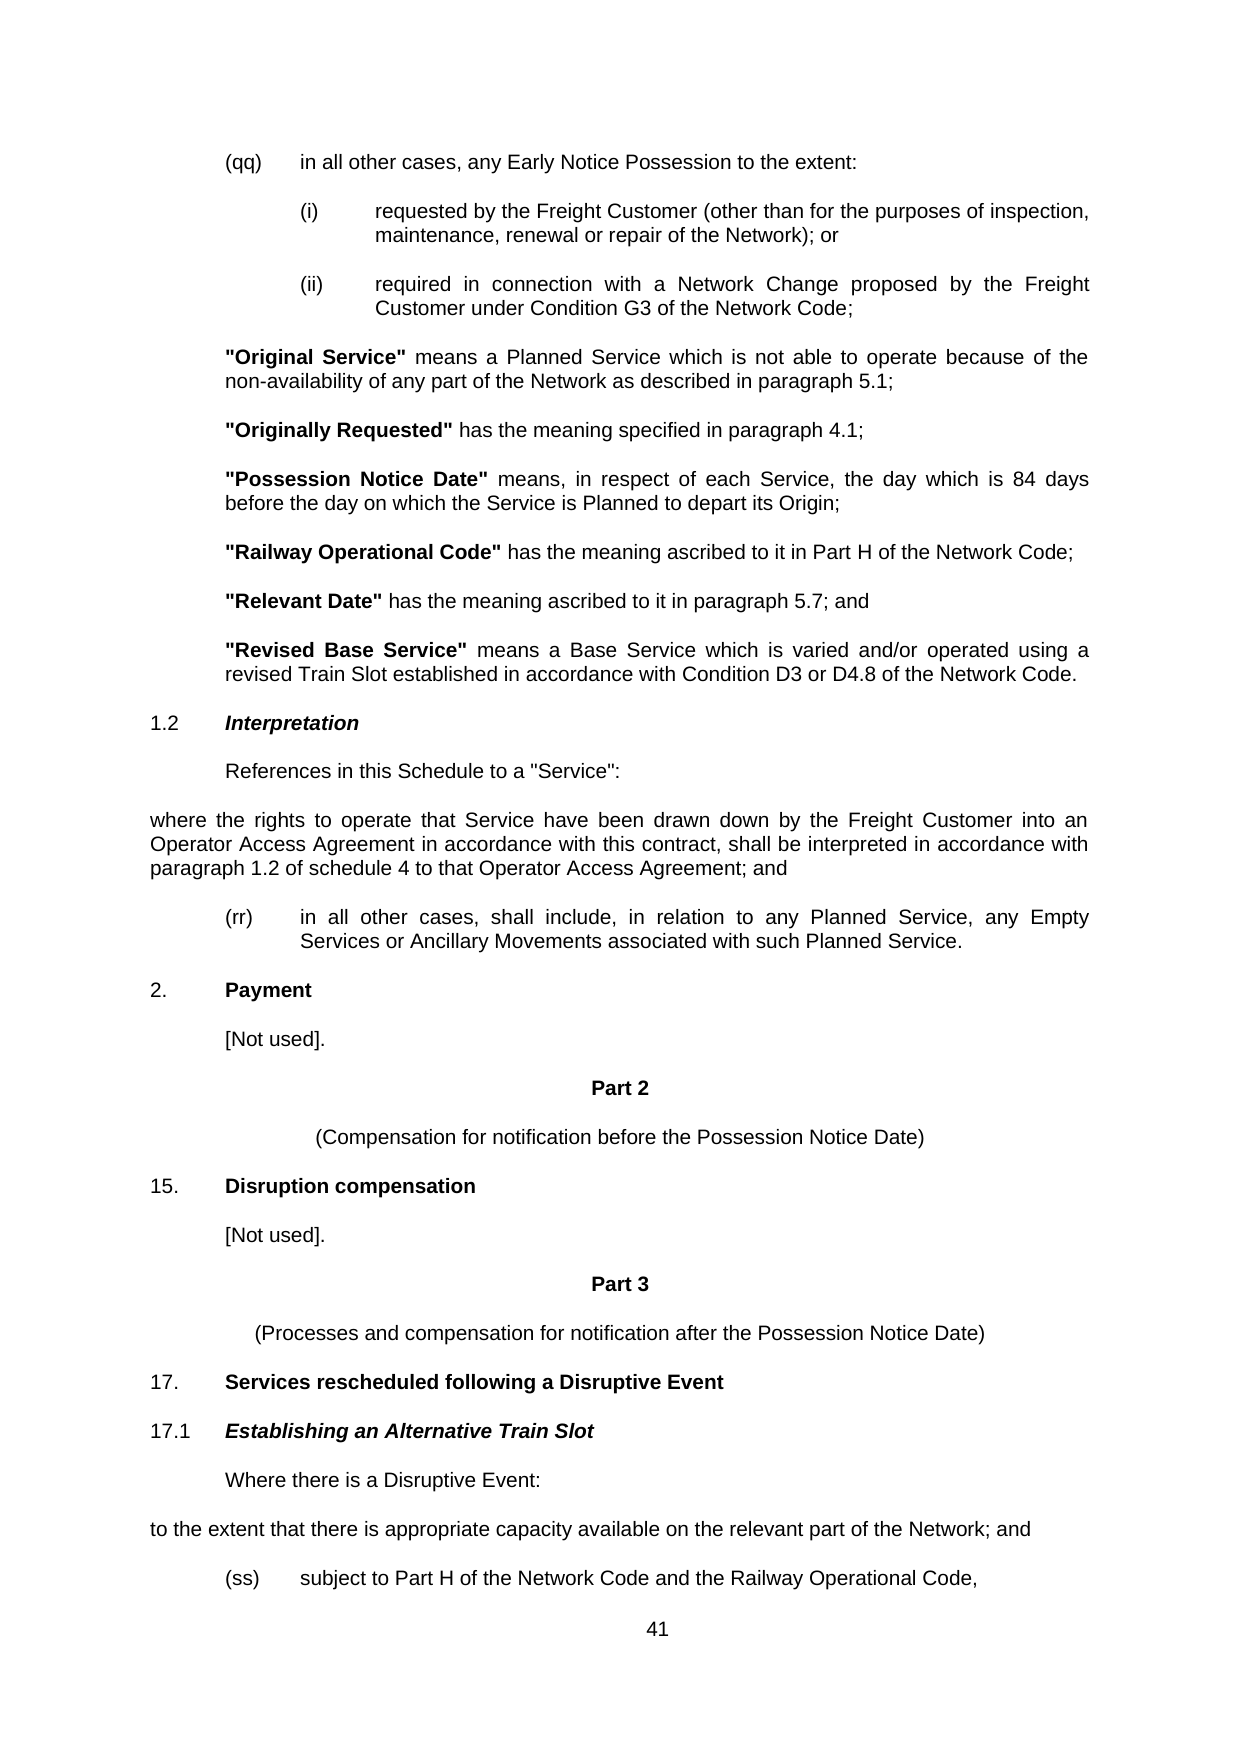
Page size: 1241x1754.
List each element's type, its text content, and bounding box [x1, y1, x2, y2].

list Establishing an Alternative Train Slot [150, 1419, 1090, 1443]
text Part 3 [150, 1272, 1090, 1296]
text "Revised Base Service" means a Base Service which is varied and/or operated using a revised Train Slot established in accordance with Condition D3 or D4.8 of the Network Code. [225, 637, 1090, 685]
text "Relevant Date" has the meaning ascribed to it in paragraph 5.7; and [225, 588, 1090, 612]
text "Possession Notice Date" means, in respect of each Service, the day which is 84 days before the day on which the Service is Planned to depart its Origin; [225, 467, 1090, 514]
list Services rescheduled following a Disruptive Event [150, 1370, 1090, 1394]
subtitle in all other cases, shall include, in relation to any Planned Service, any Empty Services or Ancillary Movements associated with such Planned Service. [225, 905, 1090, 953]
subtitle in all other cases, any Early Notice Possession to the extent: [225, 150, 1090, 174]
subtitle requested by the Freight Customer (other than for the purposes of inspection, maintenance, renewal or repair of the Network); or [300, 199, 1090, 247]
list Payment [150, 978, 1090, 1002]
list Disruption compensation [150, 1174, 1090, 1198]
text [Not used]. [225, 1223, 1090, 1247]
text "Originally Requested" has the meaning specified in paragraph 4.1; [225, 418, 1090, 442]
text References in this Schedule to a "Service": [225, 759, 1090, 783]
text Part 2 [150, 1076, 1090, 1100]
text [Not used]. [225, 1027, 1090, 1051]
subtitle required in connection with a Network Change proposed by the Freight Customer under Condition G3 of the Network Code; [300, 272, 1090, 320]
list Interpretation [150, 710, 1090, 734]
text "Railway Operational Code" has the meaning ascribed to it in Part H of the Network Code; [225, 539, 1090, 563]
text Where there is a Disruptive Event: [225, 1468, 1090, 1492]
text (Compensation for notification before the Possession Notice Date) [150, 1125, 1090, 1149]
text (Processes and compensation for notification after the Possession Notice Date) [150, 1321, 1090, 1345]
subtitle where the rights to operate that Service have been drawn down by the Freight Customer into an Operator Access Agreement in accordance with this contract, shall be interpreted in accordance with paragraph 1.2 of schedule 4 to that Operator Access Agreement; and [150, 808, 1090, 880]
text "Original Service" means a Planned Service which is not able to operate because of the non-availability of any part of the Network as described in paragraph 5.1; [225, 345, 1090, 393]
subtitle subject to Part H of the Network Code and the Railway Operational Code, [225, 1566, 1090, 1589]
subtitle to the extent that there is appropriate capacity available on the relevant part of the Network; and [150, 1517, 1090, 1541]
